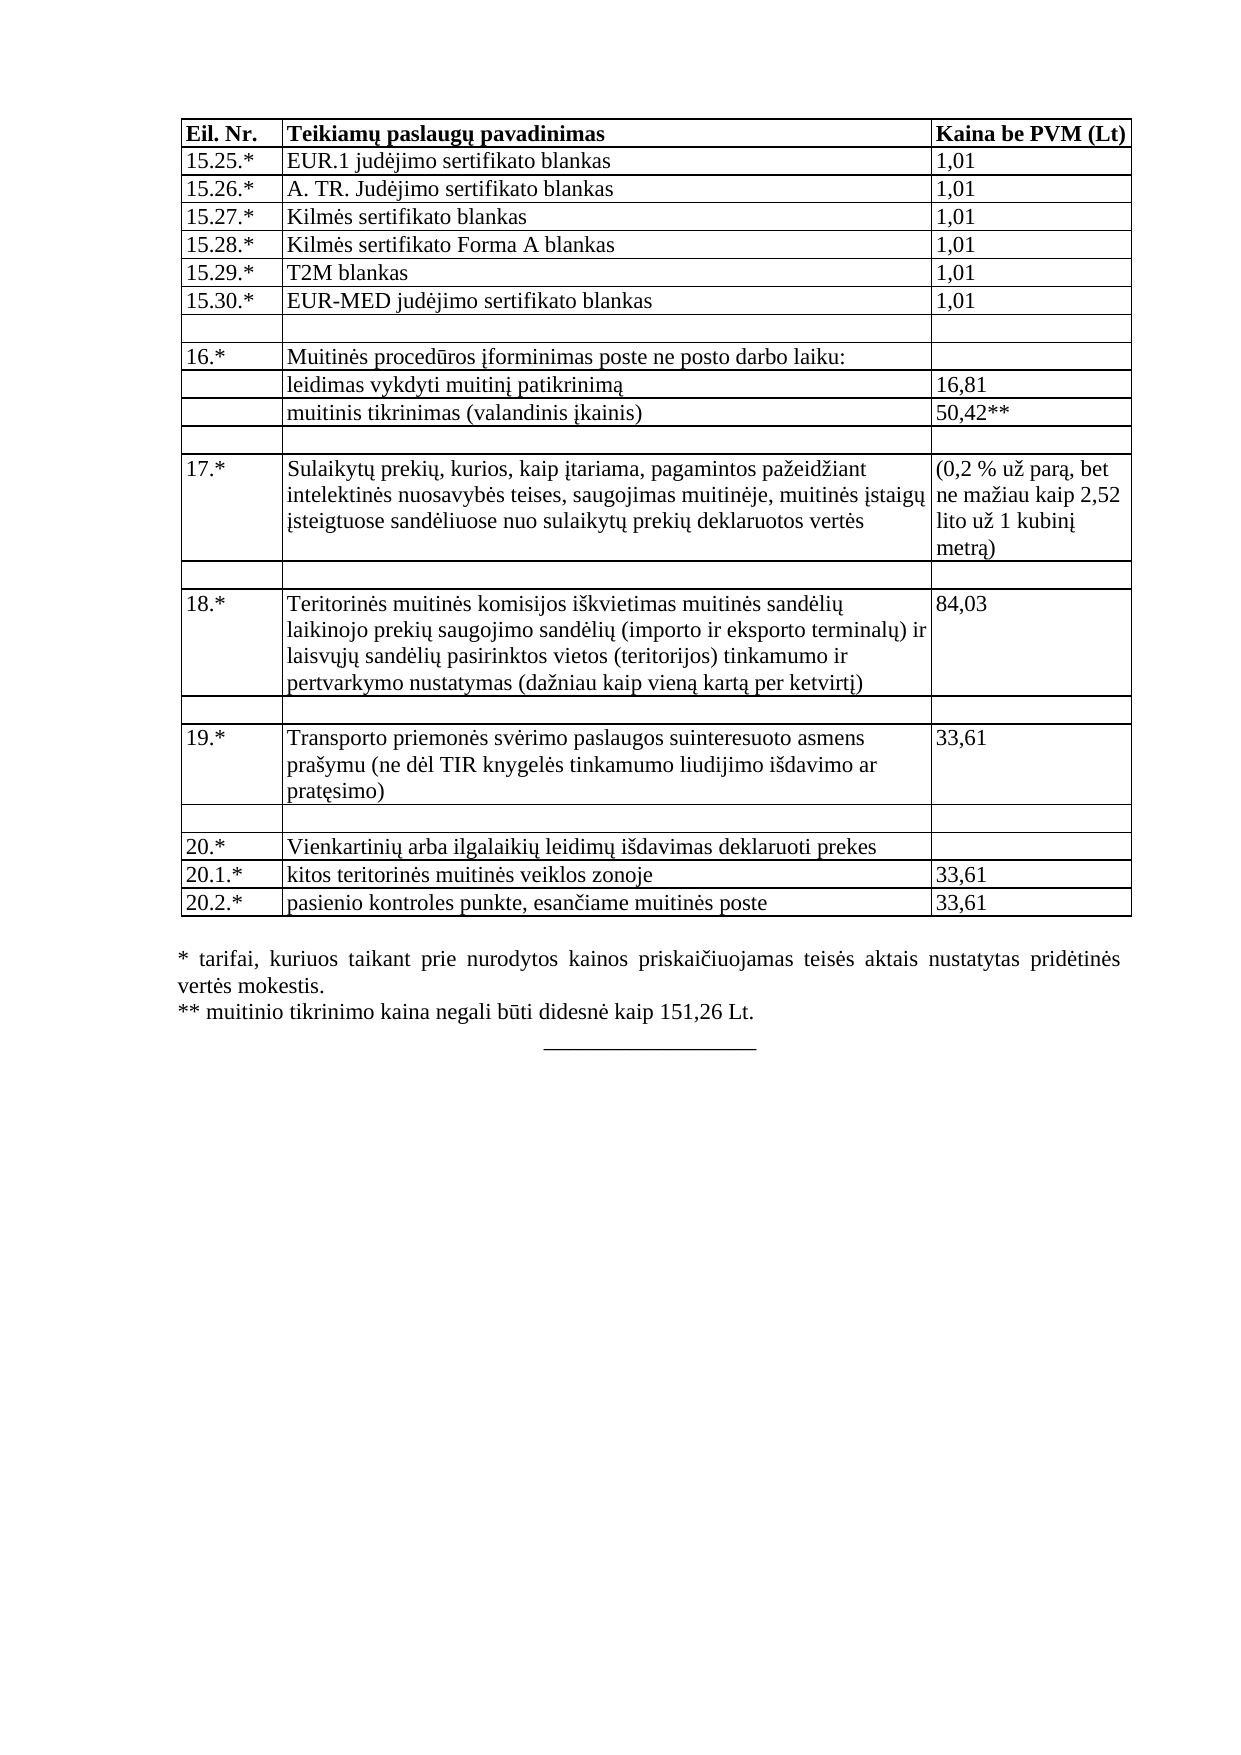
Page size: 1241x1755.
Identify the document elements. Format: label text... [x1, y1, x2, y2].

table_cell 15.28.* [182, 231, 282, 258]
table_cell 15.29.* [182, 259, 282, 286]
table_cell A. TR. Judėjimo sertifikato blankas [283, 176, 931, 202]
table_cell Kilmės sertifikato Forma A blankas [283, 231, 931, 258]
table_cell (0,2 % už parą, bet ne mažiau kaip 2,52 lito už 1 kubinį metrą) [932, 455, 1131, 560]
table_cell Sulaikytų prekių, kurios, kaip įtariama, pagamintos pažeidžiant intelektinės nuosavybės teises, saugojimas muitinėje, muitinės įstaigų įsteigtuose sandėliuose nuo sulaikytų prekių deklaruotos vertės [283, 455, 931, 560]
text _________________ [177, 1024, 1122, 1053]
table_cell 16,81 [932, 371, 1131, 397]
table_cell 1,01 [932, 287, 1131, 313]
table_cell Kilmės sertifikato blankas [283, 203, 931, 230]
table_header Teikiamų paslaugų pavadinimas [283, 120, 931, 146]
table_cell Vienkartinių arba ilgalaikių leidimų išdavimas deklaruoti prekes [283, 833, 931, 859]
table_cell [182, 805, 282, 831]
table_cell [182, 315, 282, 341]
table_cell 84,03 [932, 590, 1131, 695]
table_cell Muitinės procedūros įforminimas poste ne posto darbo laiku: [283, 343, 931, 369]
table_cell 1,01 [932, 203, 1131, 230]
table_cell kitos teritorinės muitinės veiklos zonoje [283, 861, 931, 887]
table_cell [283, 562, 931, 588]
table_cell [283, 427, 931, 453]
table_cell muitinis tikrinimas (valandinis įkainis) [283, 399, 931, 425]
table_cell 18.* [182, 590, 282, 695]
table_cell 17.* [182, 455, 282, 560]
table_cell [283, 697, 931, 723]
table_cell [932, 343, 1131, 369]
table_cell 20.* [182, 833, 282, 859]
table_cell Teritorinės muitinės komisijos iškvietimas muitinės sandėlių laikinojo prekių saugojimo sandėlių (importo ir eksporto terminalų) ir laisvųjų sandėlių pasirinktos vietos (teritorijos) tinkamumo ir pertvarkymo nustatymas (dažniau kaip vieną kartą per ketvirtį) [283, 590, 931, 695]
table_cell [283, 805, 931, 831]
table_cell leidimas vykdyti muitinį patikrinimą [283, 371, 931, 397]
text ** muitinio tikrinimo kaina negali būti didesnė kaip 151,26 Lt. [177, 998, 1122, 1024]
table_cell 33,61 [932, 725, 1131, 803]
table_header Eil. Nr. [182, 120, 282, 146]
table_cell 1,01 [932, 231, 1131, 258]
table_cell 20.1.* [182, 861, 282, 887]
table_cell T2M blankas [283, 259, 931, 286]
table_header Kaina be PVM (Lt) [932, 120, 1131, 146]
table_cell 16.* [182, 343, 282, 369]
table_cell [932, 697, 1131, 723]
table_cell Transporto priemonės svėrimo paslaugos suinteresuoto asmens prašymu (ne dėl TIR knygelės tinkamumo liudijimo išdavimo ar pratęsimo) [283, 725, 931, 803]
table_cell [932, 562, 1131, 588]
table_cell [182, 427, 282, 453]
table_cell [182, 697, 282, 723]
table_cell [932, 833, 1131, 859]
table_cell pasienio kontroles punkte, esančiame muitinės poste [283, 889, 931, 915]
table_cell 20.2.* [182, 889, 282, 915]
table_cell [932, 315, 1131, 341]
table_cell [182, 371, 282, 397]
table_cell [932, 427, 1131, 453]
table_cell 33,61 [932, 889, 1131, 915]
table_cell 50,42** [932, 399, 1131, 425]
table_cell 1,01 [932, 259, 1131, 286]
table_cell [182, 399, 282, 425]
table_cell 33,61 [932, 861, 1131, 887]
table_cell 19.* [182, 725, 282, 803]
table_cell 15.26.* [182, 176, 282, 202]
table_cell [283, 315, 931, 341]
table_cell 15.27.* [182, 203, 282, 230]
table_cell 15.30.* [182, 287, 282, 313]
text * tarifai, kuriuos taikant prie nurodytos kainos priskaičiuojamas teisės aktais nustatytas pridėtinės vertės mokestis. [177, 946, 1122, 998]
table_cell [182, 562, 282, 588]
table_cell 1,01 [932, 148, 1131, 174]
table_cell EUR.1 judėjimo sertifikato blankas [283, 148, 931, 174]
table_cell 15.25.* [182, 148, 282, 174]
table_cell EUR-MED judėjimo sertifikato blankas [283, 287, 931, 313]
table_cell [932, 805, 1131, 831]
table_cell 1,01 [932, 176, 1131, 202]
